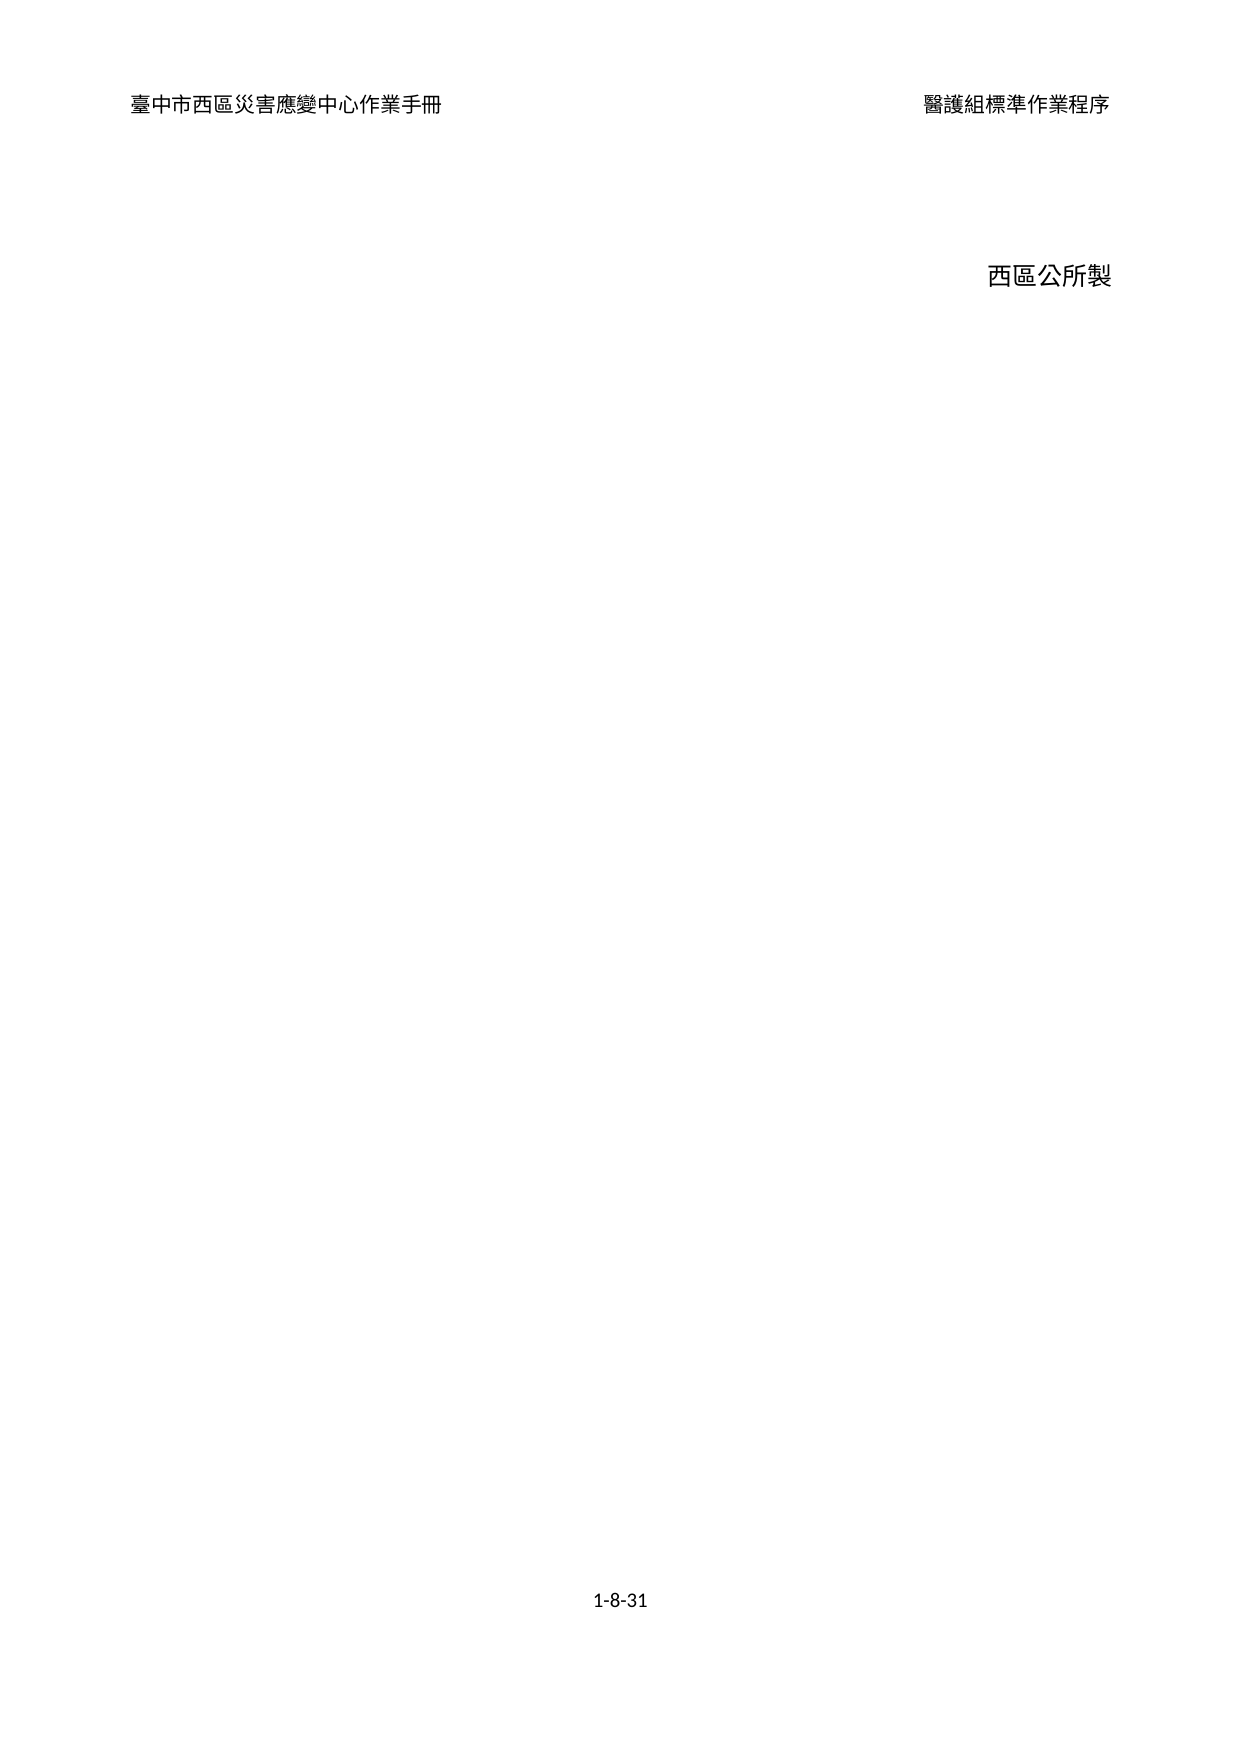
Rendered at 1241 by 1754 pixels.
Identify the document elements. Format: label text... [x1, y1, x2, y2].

text 西區公所製 [130, 233, 1112, 296]
